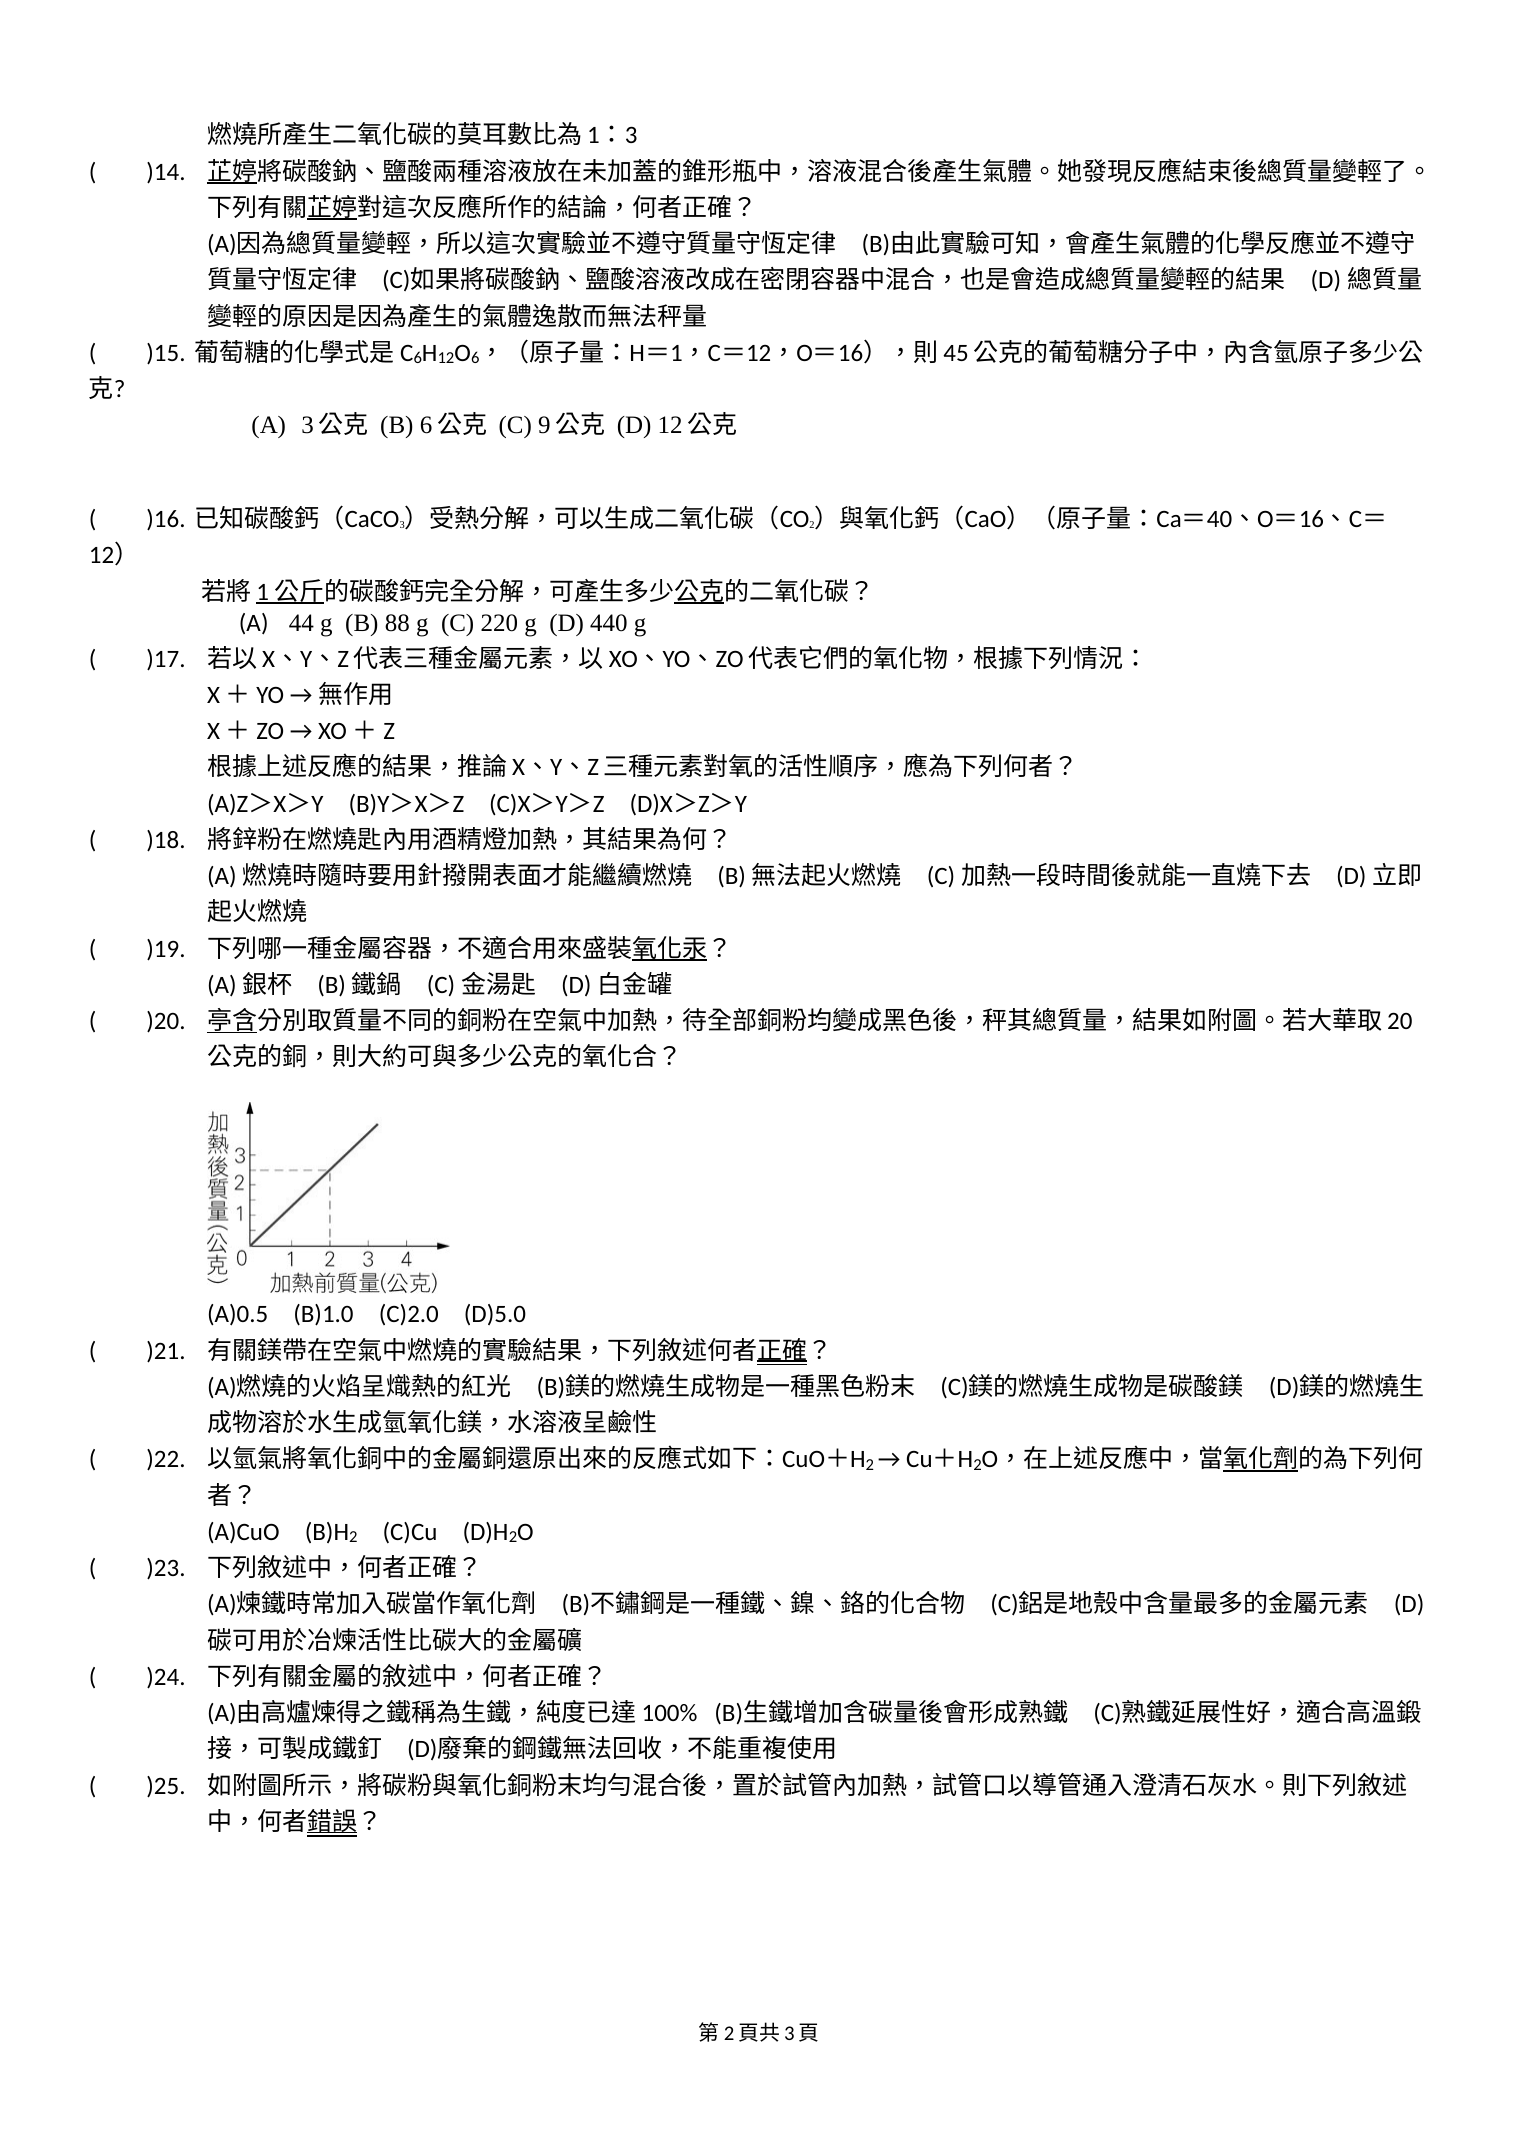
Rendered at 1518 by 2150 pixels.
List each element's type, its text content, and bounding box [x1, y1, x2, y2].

list 下列有關金屬的敘述中，何者正確？ (A)由高爐煉得之鐵稱為生鐵，純度已達100% (B)生鐵增加含碳量後會形成熟鐵 (C)熟鐵延展性好，適合高溫鍛接，可製成鐵釘 (D)廢棄的鋼鐵無法回收，不能重複使用 [89, 1656, 1429, 1765]
list 已知碳酸鈣（CaCO3）受熱分解，可以生成二氧化碳（CO2）與氧化鈣（CaO）（原子量：Ca＝40、O＝16、C＝12） [89, 499, 1429, 571]
list 有關鎂帶在空氣中燃燒的實驗結果，下列敘述何者正確？ (A)燃燒的火焰呈熾熱的紅光 (B)鎂的燃燒生成物是一種黑色粉末 (C)鎂的燃燒生成物是碳酸鎂 (D)鎂的燃燒生成物溶於水生成氫氧化鎂，水溶液呈鹼性 [89, 1330, 1429, 1439]
list 燃燒所產生二氧化碳的莫耳數比為1：3 [89, 115, 1429, 151]
list 以氫氣將氧化銅中的金屬銅還原出來的反應式如下：CuO＋H2 → Cu＋H2O，在上述反應中，當氧化劑的為下列何者？ (A)CuO (B)H2 (C)Cu (D)H2O [89, 1439, 1429, 1548]
list 芷婷將碳酸鈉、鹽酸兩種溶液放在未加蓋的錐形瓶中，溶液混合後產生氣體。她發現反應結束後總質量變輕了。下列有關芷婷對這次反應所作的結論，何者正確？ (A)因為總質量變輕，所以這次實驗並不遵守質量守恆定律 (B)由此實驗可知，會產生氣體的化學反應並不遵守質量守恆定律 (C)如果將碳酸鈉、鹽酸溶液改成在密閉容器中混合，也是會造成總質量變輕的結果 (D) 總質量變輕的原因是因為產生的氣體逸散而無法秤量 [89, 151, 1429, 332]
list 44 g (B) 88 g (C) 220 g (D) 440 g [239, 607, 1429, 638]
list 若以X、Y、Z代表三種金屬元素，以XO、YO、ZO代表它們的氧化物，根據下列情況： X ＋ YO → 無作用 X ＋ ZO → XO ＋ Z 根據上述反應的結果，推論X、Y、Z三種元素對氧的活性順序，應為下列何者？ (A)Z＞X＞Y (B)Y＞X＞Z (C)X＞Y＞Z (D)X＞Z＞Y [89, 638, 1429, 819]
list 亭含分別取質量不同的銅粉在空氣中加熱，待全部銅粉均變成黑色後，秤其總質量，結果如附圖。若大華取20公克的銅，則大約可與多少公克的氧化合？ (A)0.5 (B)1.0 (C)2.0 (D)5.0 [89, 1001, 1429, 1330]
list 如附圖所示，將碳粉與氧化銅粉末均勻混合後，置於試管內加熱，試管口以導管通入澄清石灰水。則下列敘述中，何者錯誤？ [89, 1765, 1429, 1838]
list 將鋅粉在燃燒匙內用酒精燈加熱，其結果為何？ (A) 燃燒時隨時要用針撥開表面才能繼續燃燒 (B) 無法起火燃燒 (C) 加熱一段時間後就能一直燒下去 (D) 立即起火燃燒 [89, 819, 1429, 928]
list 下列哪一種金屬容器，不適合用來盛裝氧化汞？ (A) 銀杯 (B) 鐵鍋 (C) 金湯匙 (D) 白金罐 [89, 928, 1429, 1001]
text 若將1公斤的碳酸鈣完全分解，可產生多少公克的二氧化碳？ [89, 571, 1429, 607]
list 3公克 (B) 6公克 (C) 9公克 (D) 12公克 [251, 405, 1429, 441]
list 葡萄糖的化學式是 C6H12O6，（原子量：H＝1，C＝12，O＝16），則45公克的葡萄糖分子中，內含氫原子多少公克? [89, 332, 1429, 405]
list 下列敘述中，何者正確？ (A)煉鐵時常加入碳當作氧化劑 (B)不鏽鋼是一種鐵、鎳、鉻的化合物 (C)鋁是地殼中含量最多的金屬元素 (D)碳可用於冶煉活性比碳大的金屬礦 [89, 1548, 1429, 1656]
